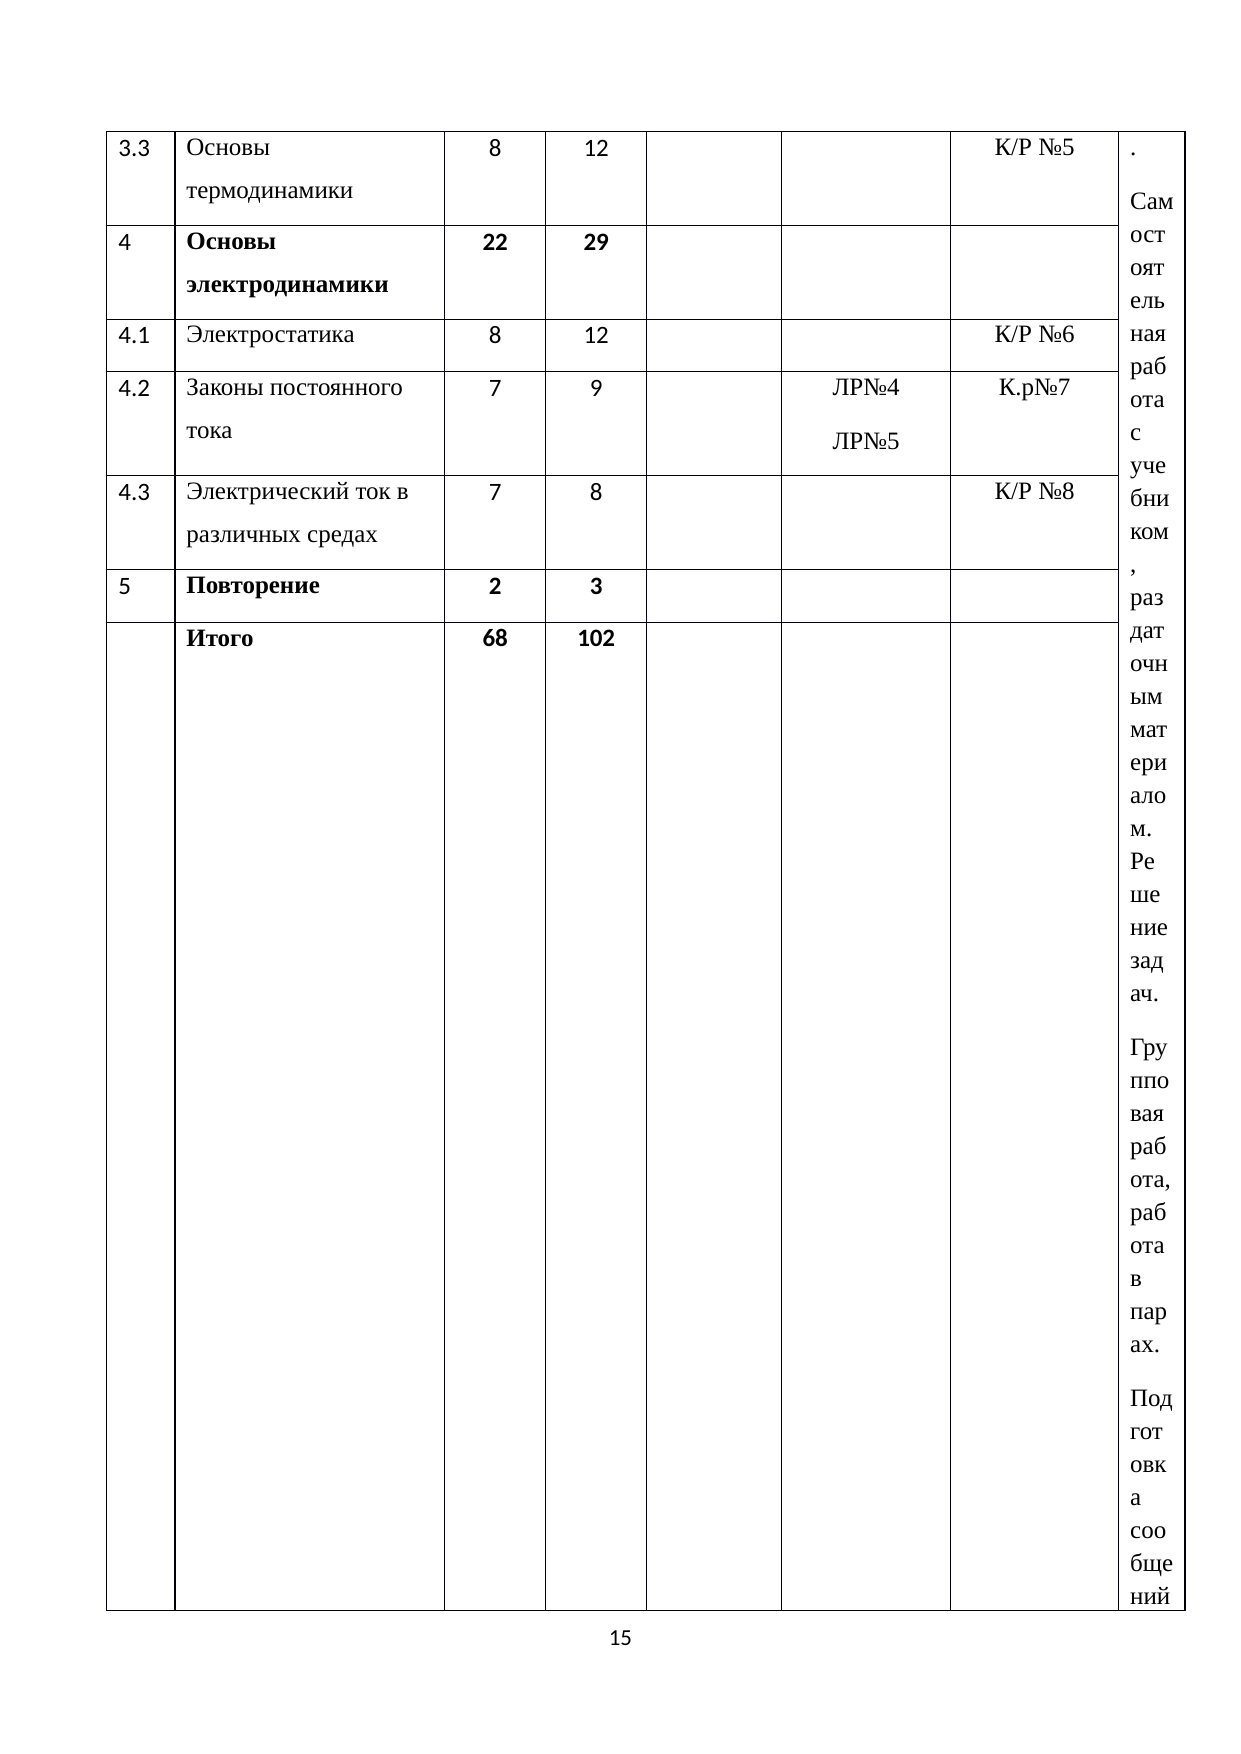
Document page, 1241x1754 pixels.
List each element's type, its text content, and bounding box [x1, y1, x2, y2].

table_cell 102 [546, 623, 646, 1610]
table_cell 4 [107, 226, 174, 318]
table_cell [782, 320, 950, 371]
table_cell 29 [546, 226, 646, 318]
table_cell [782, 623, 950, 1610]
table_cell К/Р №8 [951, 476, 1118, 569]
table_cell Основы электродинамики [176, 226, 444, 318]
table_cell 4.1 [107, 320, 174, 371]
table_cell [107, 623, 174, 1610]
table_cell К/Р №6 [951, 320, 1118, 371]
table_cell [782, 132, 950, 225]
table_cell 22 [445, 226, 545, 318]
table_cell [782, 570, 950, 622]
table_cell [647, 372, 781, 475]
table_cell . Самостоятельная работа с учебником, раздаточным материалом. Решение задач. Групповая работа, работа в парах. Подготовка сообщений [1119, 132, 1184, 1610]
table_cell 68 [445, 623, 545, 1610]
table_cell [782, 476, 950, 569]
table_cell 4.2 [107, 372, 174, 475]
table_cell 8 [445, 132, 545, 225]
table_cell [647, 623, 781, 1610]
table_cell 8 [546, 476, 646, 569]
table_cell 12 [546, 320, 646, 371]
table_cell 4.3 [107, 476, 174, 569]
table_cell К/Р №5 [951, 132, 1118, 225]
table_cell 5 [107, 570, 174, 622]
table_cell [951, 623, 1118, 1610]
table_cell К.р№7 [951, 372, 1118, 475]
table_cell 7 [445, 476, 545, 569]
table_cell [951, 570, 1118, 622]
table_cell 3.3 [107, 132, 174, 225]
table_cell [647, 570, 781, 622]
table_cell 8 [445, 320, 545, 371]
table_cell 9 [546, 372, 646, 475]
table_cell Законы постоянного тока [176, 372, 444, 475]
table_cell 2 [445, 570, 545, 622]
table_cell ЛР№4 ЛР№5 [782, 372, 950, 475]
table_cell 3 [546, 570, 646, 622]
table_cell Электрический ток в различных средах [176, 476, 444, 569]
table_cell [647, 320, 781, 371]
table_cell [951, 226, 1118, 318]
table_cell [647, 226, 781, 318]
table_cell Основы термодинамики [176, 132, 444, 225]
table_cell [647, 132, 781, 225]
table_cell Электростатика [176, 320, 444, 371]
table_cell 12 [546, 132, 646, 225]
table_cell Повторение [176, 570, 444, 622]
table_cell [647, 476, 781, 569]
table_cell Итого [176, 623, 444, 1610]
table_cell [782, 226, 950, 318]
table_cell 7 [445, 372, 545, 475]
